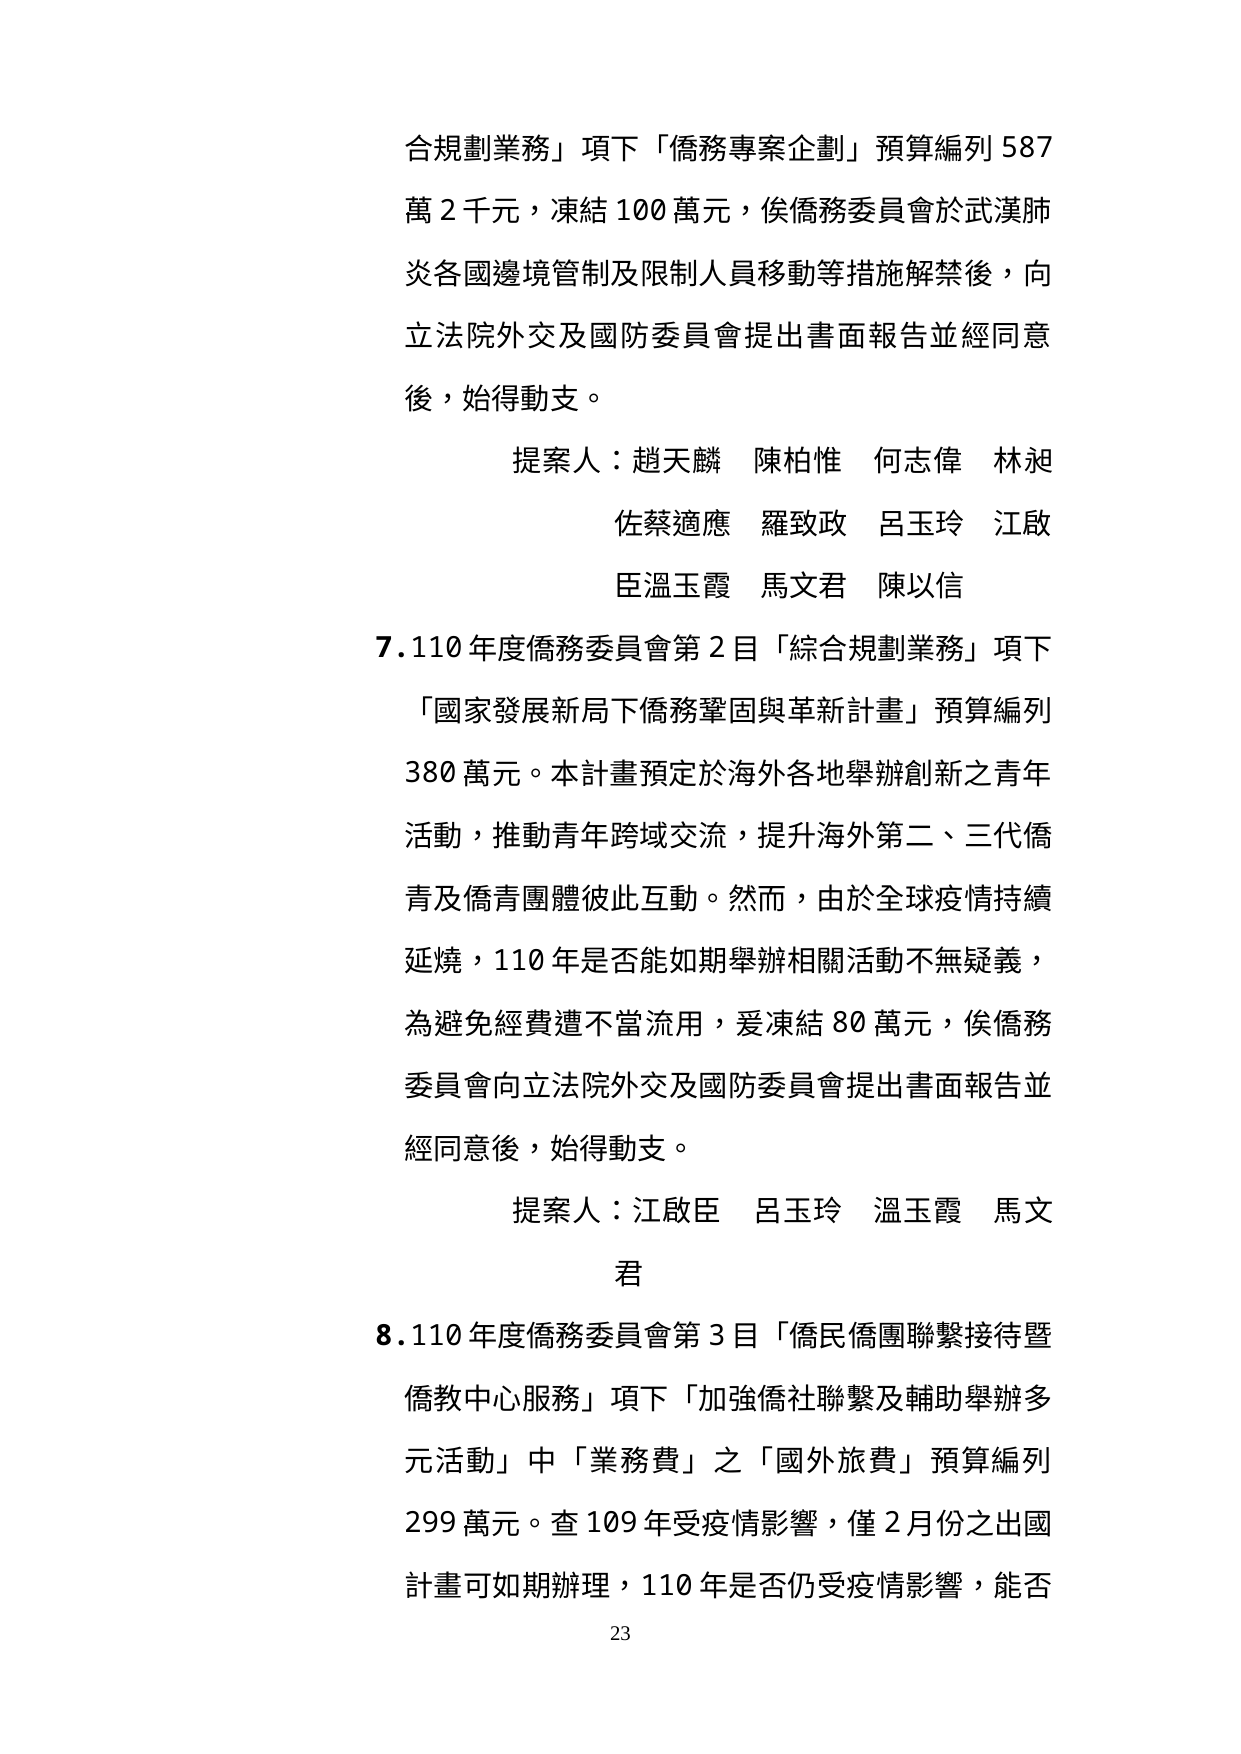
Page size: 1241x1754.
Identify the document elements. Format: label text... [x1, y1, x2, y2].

text 7.110年度僑務委員會第2目「綜合規劃業務」項下「國家發展新局下僑務鞏固與革新計畫」預算編列380萬元。本計畫預定於海外各地舉辦創新之青年活動，推動青年跨域交流，提升海外第二、三代僑青及僑青團體彼此互動。然而，由於全球疫情持續延燒，110年是否能如期舉辦相關活動不無疑義，為避免經費遭不當流用，爰凍結80萬元，俟僑務委員會向立法院外交及國防委員會提出書面報告並經同意後，始得動支。 [375, 605, 1053, 1167]
text 8.110年度僑務委員會第3目「僑民僑團聯繫接待暨僑教中心服務」項下「加強僑社聯繫及輔助舉辦多元活動」中「業務費」之「國外旅費」預算編列299萬元。查109年受疫情影響，僅2月份之出國計畫可如期辦理，110年是否仍受疫情影響，能否 [375, 1292, 1053, 1605]
text 提案人：趙天麟 陳柏惟 何志偉 林昶佐蔡適應 羅致政 呂玉玲 江啟臣溫玉霞 馬文君 陳以信 [512, 417, 1053, 605]
text 合規劃業務」項下「僑務專案企劃」預算編列587萬2千元，凍結100萬元，俟僑務委員會於武漢肺炎各國邊境管制及限制人員移動等措施解禁後，向立法院外交及國防委員會提出書面報告並經同意後，始得動支。 [375, 105, 1053, 417]
text 提案人：江啟臣 呂玉玲 溫玉霞 馬文君 [512, 1167, 1053, 1292]
